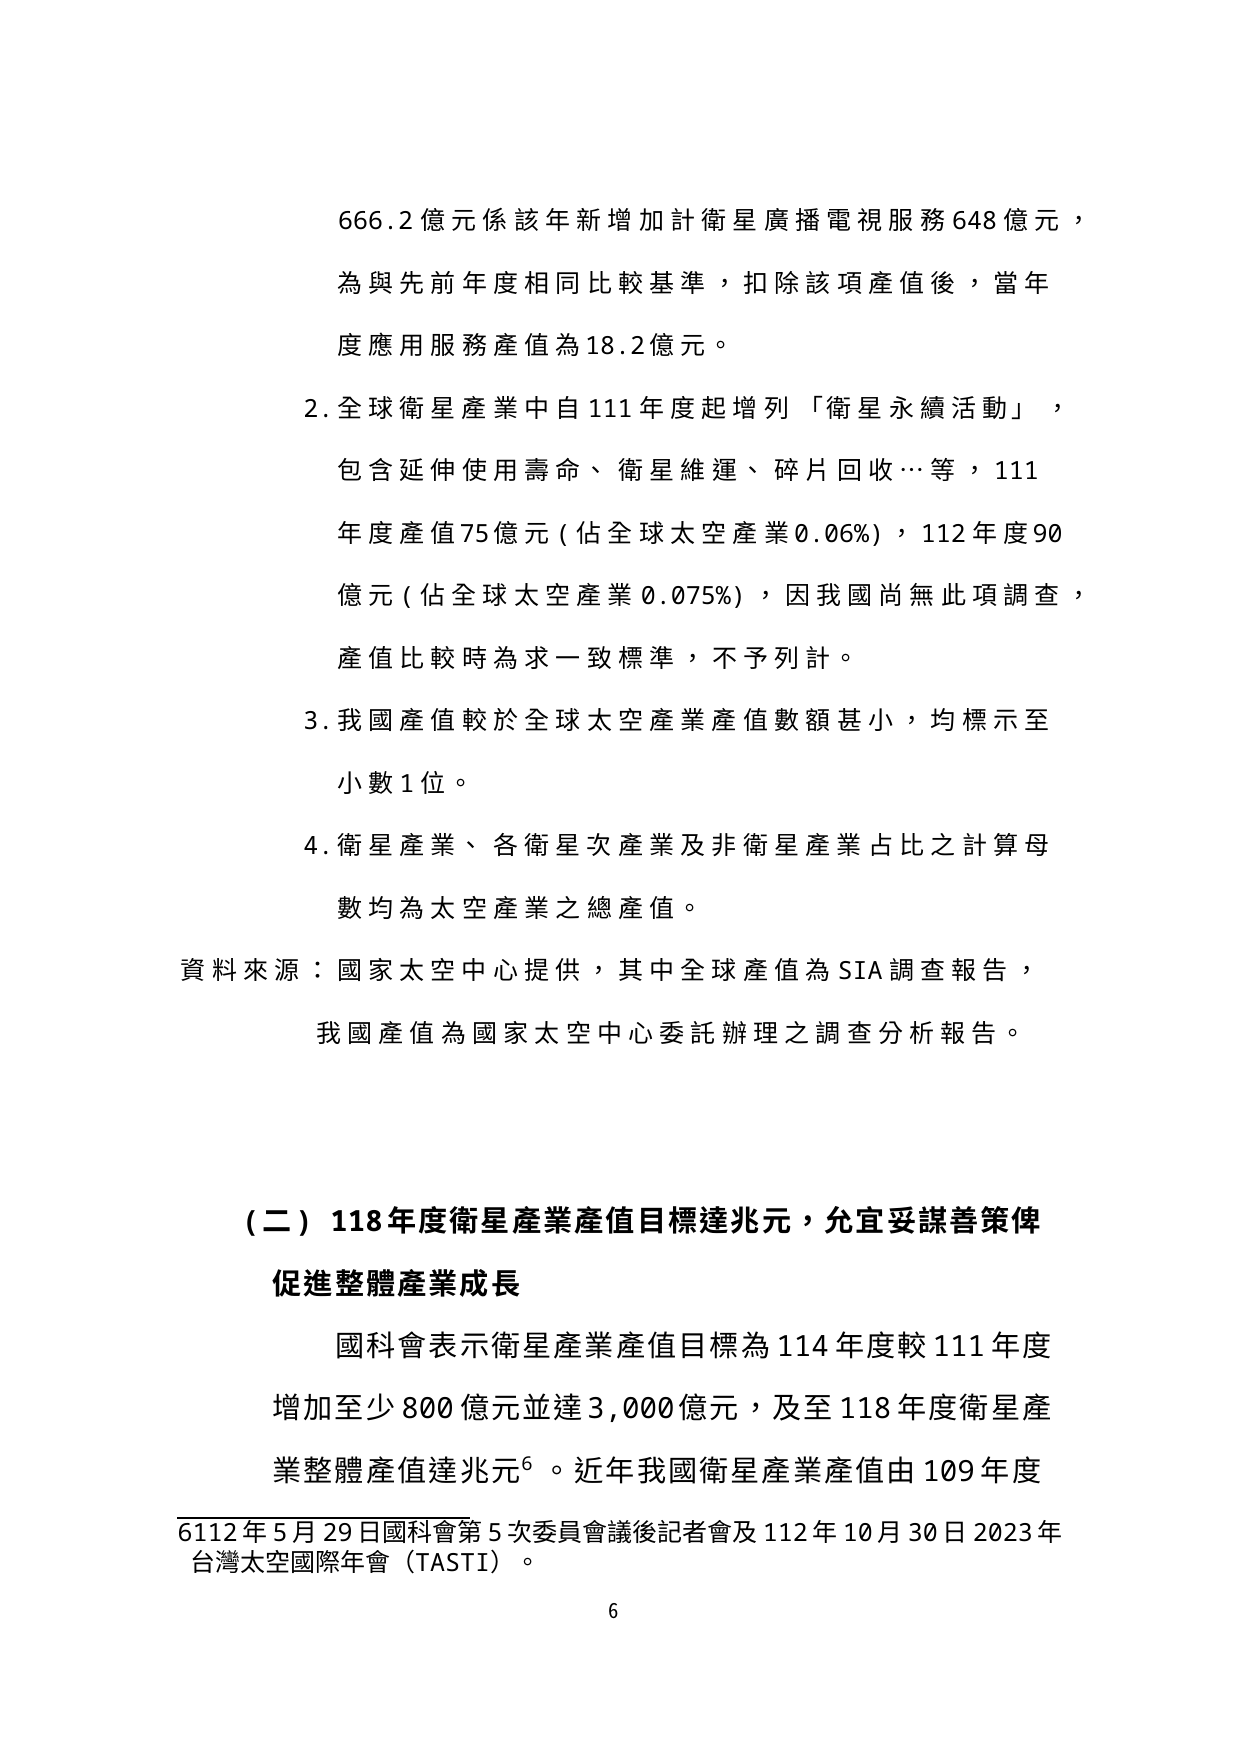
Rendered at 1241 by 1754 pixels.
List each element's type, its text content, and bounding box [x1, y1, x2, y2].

text 4.衛星產業、各衛星次產業及非衛星產業占比之計算母數均為太空產業之總產值。 [302, 802, 1063, 927]
text 國科會表示衛星產業產值目標為114年度較111年度增加至少800億元並達3,000億元，及至118年度衛星產業整體產值達兆元。近年我國衛星產業產值由109年度 [266, 1302, 1063, 1490]
text (二) 118年度衛星產業產值目標達兆元，允宜妥謀善策俾促進整體產業成長 [236, 1177, 1063, 1302]
text 112年5月29日國科會第5次委員會議後記者會及112年10月30日2023年台灣太空國際年會（TASTI）。 [177, 1518, 1063, 1577]
text 說 明：1.國家太空中心原調查分析報告中，112年應用服務666.2億元係該年新增加計衛星廣播電視服務648億元，為與先前年度相同比較基準，扣除該項產值後，當年度應用服務產值為18.2億元。 [177, 177, 1063, 365]
text 3.我國產值較於全球太空產業產值數額甚小，均標示至小數1位。 [302, 677, 1063, 802]
text 資料來源：國家太空中心提供，其中全球產值為SIA調查報告，我國產值為國家太空中心委託辦理之調查分析報告。 [177, 927, 1063, 1052]
text 2.全球衛星產業中自111年度起增列「衛星永續活動」，包含延伸使用壽命、衛星維運、碎片回收…等，111年度產值75億元(佔全球太空產業0.06%)，112年度90億元(佔全球太空產業0.075%)，因我國尚無此項調查，產值比較時為求一致標準，不予列計。 [302, 365, 1063, 677]
